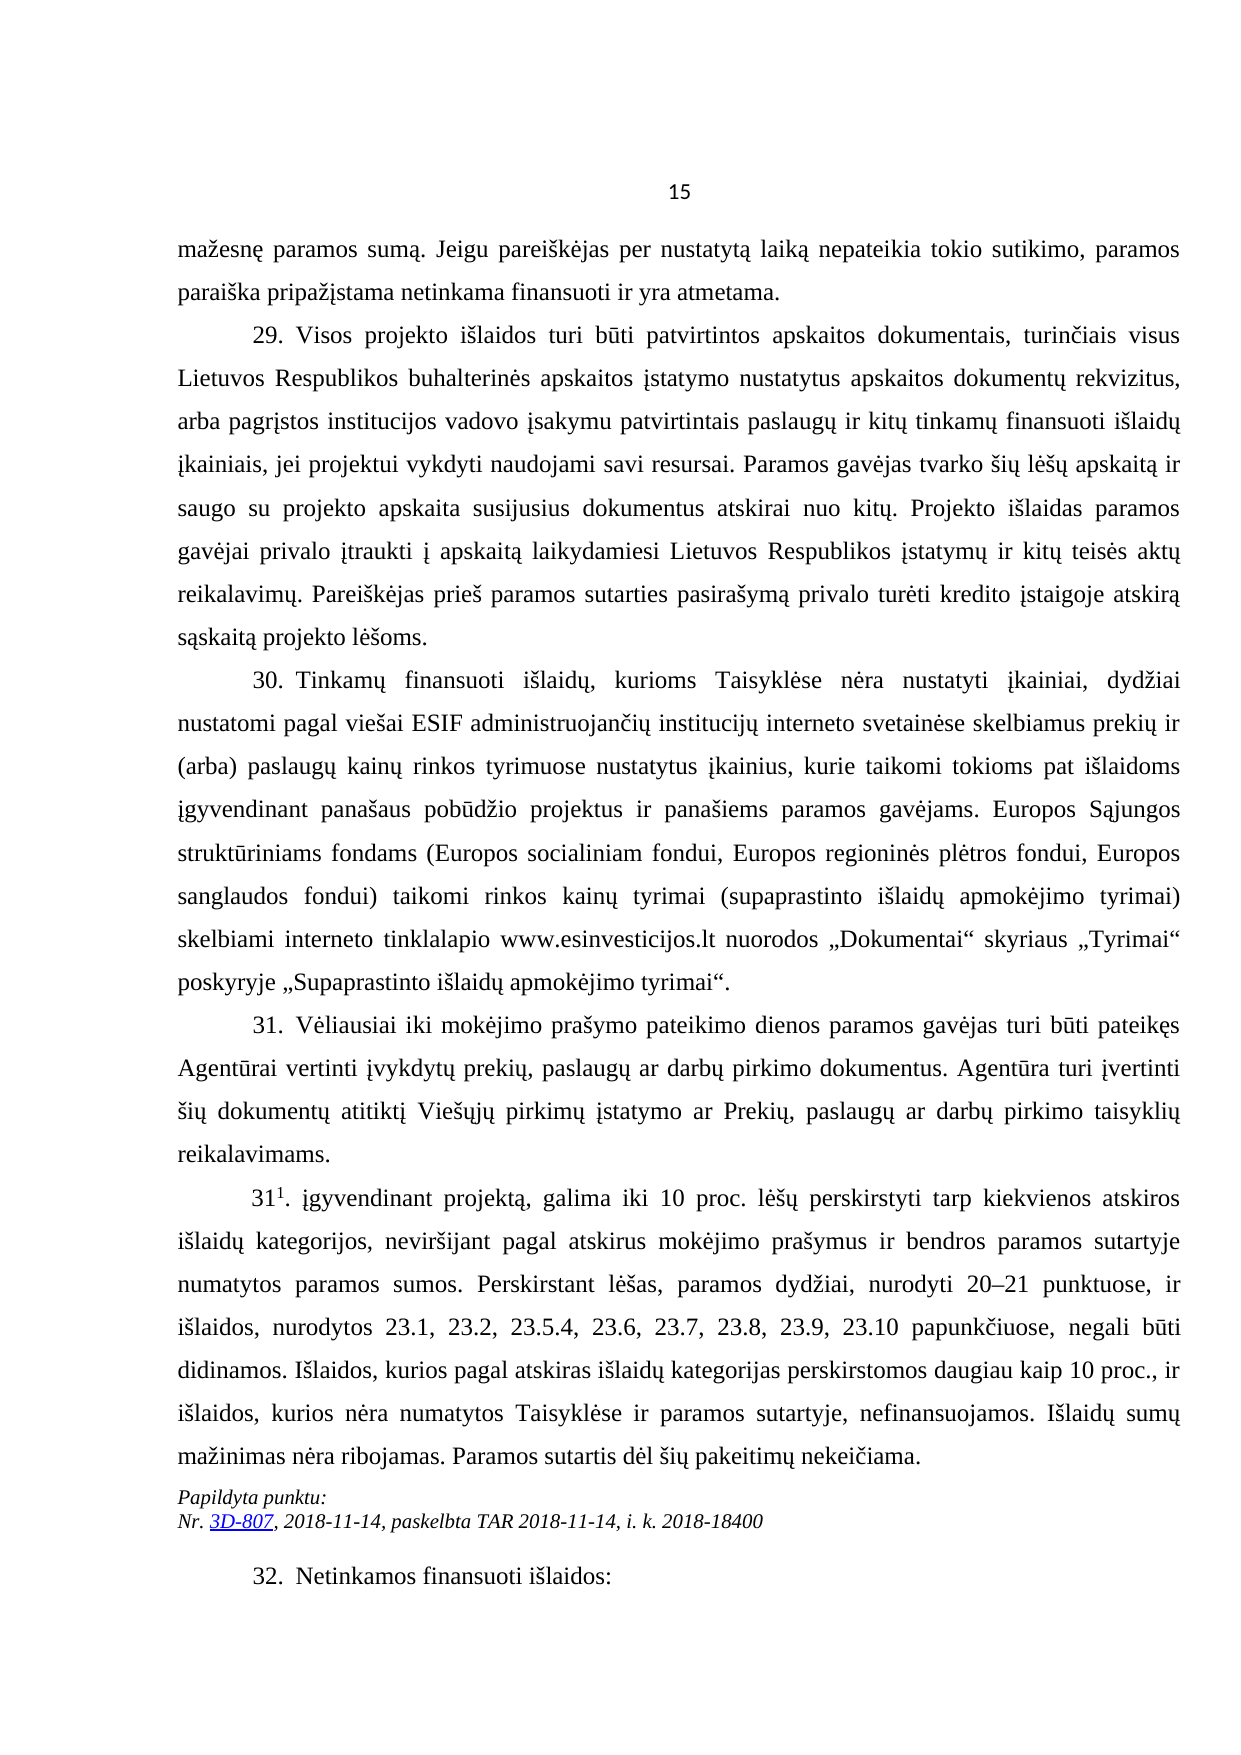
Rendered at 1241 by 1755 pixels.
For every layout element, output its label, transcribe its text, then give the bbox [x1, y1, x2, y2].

text 31. Vėliausiai iki mokėjimo prašymo pateikimo dienos paramos gavėjas turi būti pateikęs Agentūrai vertinti įvykdytų prekių, paslaugų ar darbų pirkimo dokumentus. Agentūra turi įvertinti šių dokumentų atitiktį Viešųjų pirkimų įstatymo ar Prekių, paslaugų ar darbų pirkimo taisyklių reikalavimams. [177, 1010, 1181, 1168]
text 32. Netinkamos finansuoti išlaidos: [252, 1561, 1181, 1590]
text 311. įgyvendinant projektą, galima iki 10 proc. lėšų perskirstyti tarp kiekvienos atskiros išlaidų kategorijos, neviršijant pagal atskirus mokėjimo prašymus ir bendros paramos sutartyje numatytos paramos sumos. Perskirstant lėšas, paramos dydžiai, nurodyti 20–21 punktuose, ir išlaidos, nurodytos 23.1, 23.2, 23.5.4, 23.6, 23.7, 23.8, 23.9, 23.10 papunkčiuose, negali būti didinamos. Išlaidos, kurios pagal atskiras išlaidų kategorijas perskirstomos daugiau kaip 10 proc., ir išlaidos, kurios nėra numatytos Taisyklėse ir paramos sutartyje, nefinansuojamos. Išlaidų sumų mažinimas nėra ribojamas. Paramos sutartis dėl šių pakeitimų nekeičiama. [177, 1183, 1181, 1470]
text Papildyta punktu: [177, 1484, 1181, 1509]
text mažesnę paramos sumą. Jeigu pareiškėjas per nustatytą laiką nepateikia tokio sutikimo, paramos paraiška pripažįstama netinkama finansuoti ir yra atmetama. [177, 234, 1181, 306]
text Nr. 3D-807, 2018-11-14, paskelbta TAR 2018-11-14, i. k. 2018-18400 [177, 1509, 1181, 1533]
text 29. Visos projekto išlaidos turi būti patvirtintos apskaitos dokumentais, turinčiais visus Lietuvos Respublikos buhalterinės apskaitos įstatymo nustatytus apskaitos dokumentų rekvizitus, arba pagrįstos institucijos vadovo įsakymu patvirtintais paslaugų ir kitų tinkamų finansuoti išlaidų įkainiais, jei projektui vykdyti naudojami savi resursai. Paramos gavėjas tvarko šių lėšų apskaitą ir saugo su projekto apskaita susijusius dokumentus atskirai nuo kitų. Projekto išlaidas paramos gavėjai privalo įtraukti į apskaitą laikydamiesi Lietuvos Respublikos įstatymų ir kitų teisės aktų reikalavimų. Pareiškėjas prieš paramos sutarties pasirašymą privalo turėti kredito įstaigoje atskirą sąskaitą projekto lėšoms. [177, 320, 1181, 651]
text 30. Tinkamų finansuoti išlaidų, kurioms Taisyklėse nėra nustatyti įkainiai, dydžiai nustatomi pagal viešai ESIF administruojančių institucijų interneto svetainėse skelbiamus prekių ir (arba) paslaugų kainų rinkos tyrimuose nustatytus įkainius, kurie taikomi tokioms pat išlaidoms įgyvendinant panašaus pobūdžio projektus ir panašiems paramos gavėjams. Europos Sąjungos struktūriniams fondams (Europos socialiniam fondui, Europos regioninės plėtros fondui, Europos sanglaudos fondui) taikomi rinkos kainų tyrimai (supaprastinto išlaidų apmokėjimo tyrimai) skelbiami interneto tinklalapio www.esinvesticijos.lt nuorodos „Dokumentai“ skyriaus „Tyrimai“ poskyryje „Supaprastinto išlaidų apmokėjimo tyrimai“. [177, 665, 1181, 996]
